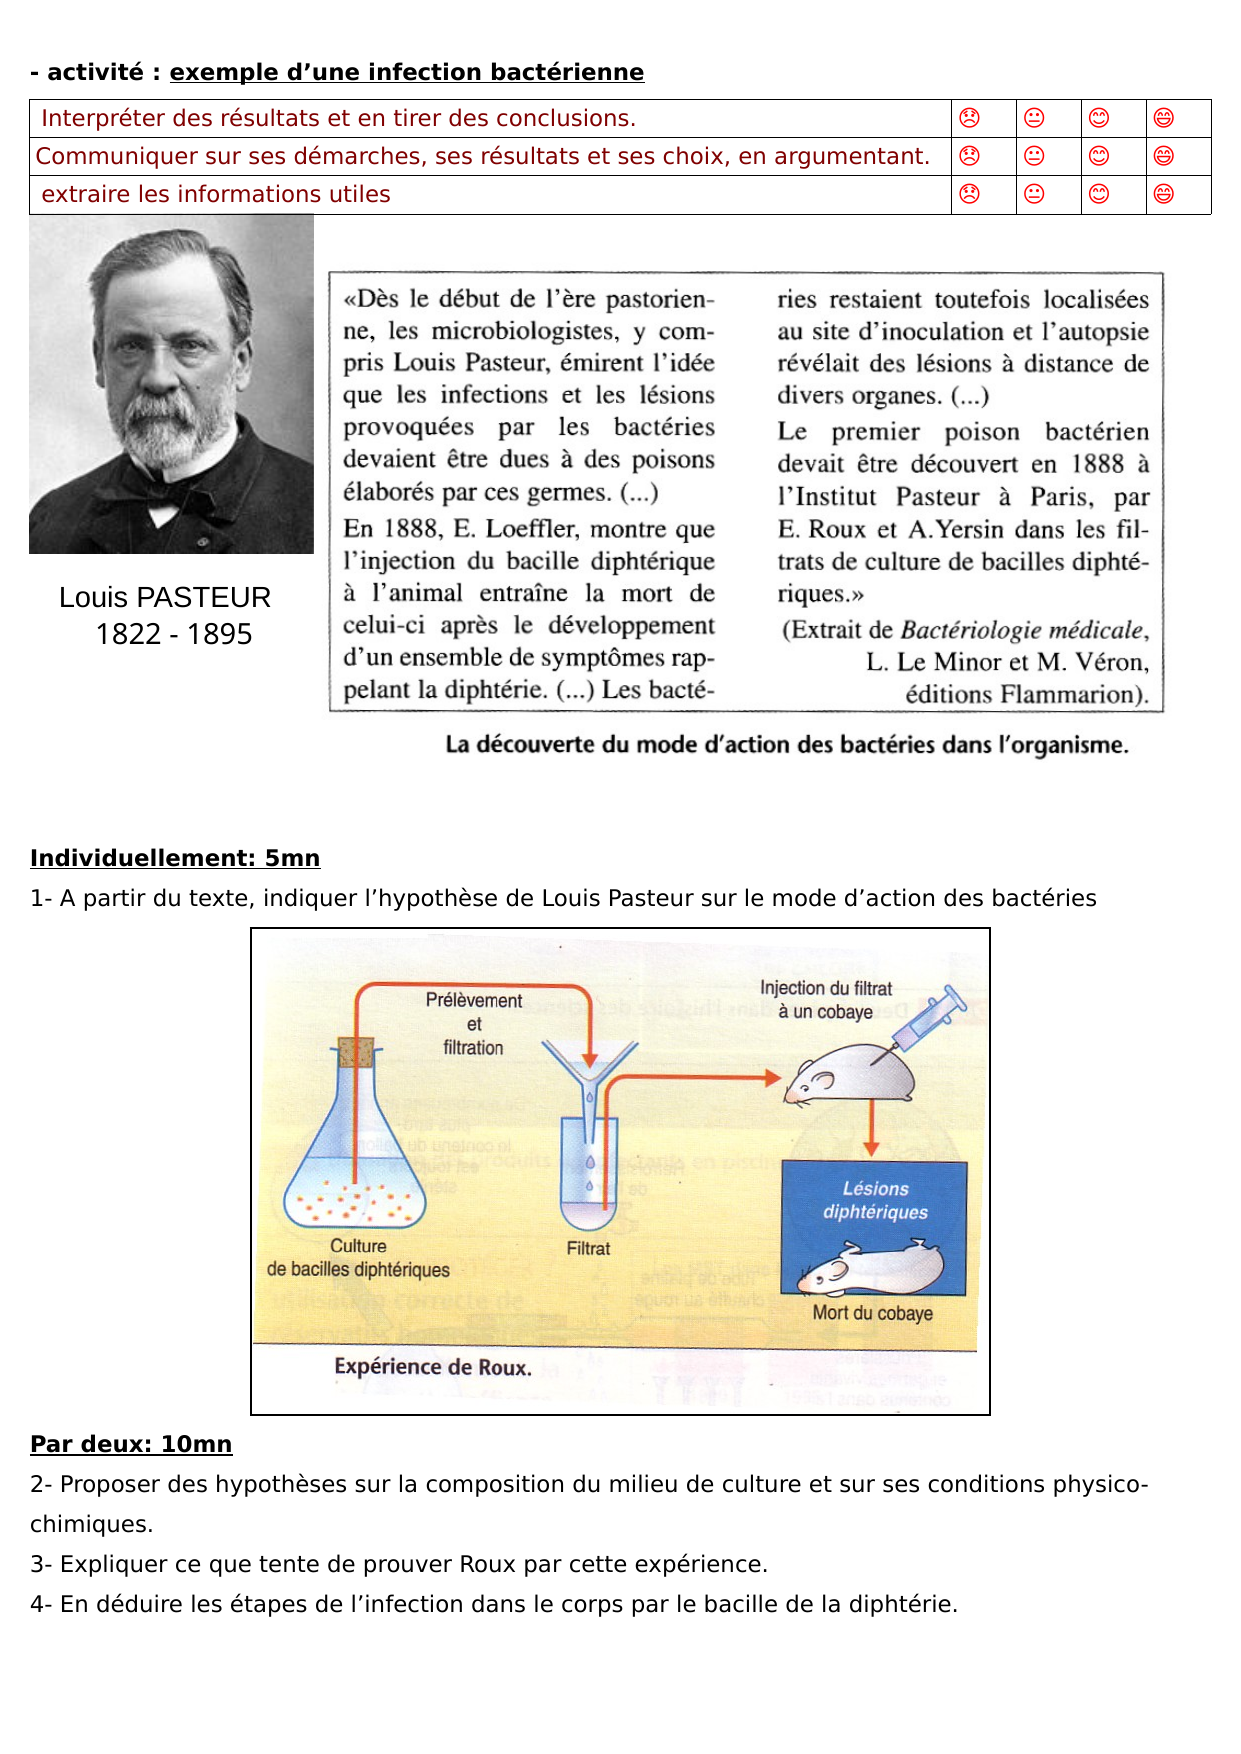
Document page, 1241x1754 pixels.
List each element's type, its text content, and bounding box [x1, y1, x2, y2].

text - activité : exemple d’une infection bactérienne [29, 59, 1211, 86]
text Par deux: 10mn [29, 1431, 1211, 1458]
table_cell 😐 [1017, 176, 1081, 214]
table_header 😄 [1147, 100, 1211, 137]
table_cell 😄 [1147, 138, 1211, 175]
picture [29, 215, 1182, 792]
table_header Interpréter des résultats et en tirer des conclusions. [30, 100, 951, 137]
table_cell 😊 [1082, 176, 1146, 214]
text 1- A partir du texte, indiquer l’hypothèse de Louis Pasteur sur le mode d’action des bactéries [29, 885, 1211, 911]
table_cell extraire les informations utiles [30, 176, 951, 214]
table_header 😊 [1082, 100, 1146, 137]
text 4- En déduire les étapes de l’infection dans le corps par le bacille de la diphtérie. [29, 1591, 1211, 1618]
picture [252, 929, 989, 1414]
text 3- Expliquer ce que tente de prouver Roux par cette expérience. [29, 1551, 1211, 1578]
table_cell 😞 [952, 138, 1016, 175]
text 2- Proposer des hypothèses sur la composition du milieu de culture et sur ses conditions physico-chimiques. [29, 1471, 1211, 1538]
table_cell 😊 [1082, 138, 1146, 175]
table_cell 😞 [952, 176, 1016, 214]
table_cell 😄 [1147, 176, 1211, 214]
table_header 😞 [952, 100, 1016, 137]
table_cell Communiquer sur ses démarches, ses résultats et ses choix, en argumentant. [30, 138, 951, 175]
text Individuellement: 5mn [29, 845, 1211, 871]
table_cell 😐 [1017, 138, 1081, 175]
table_header 😐 [1017, 100, 1081, 137]
